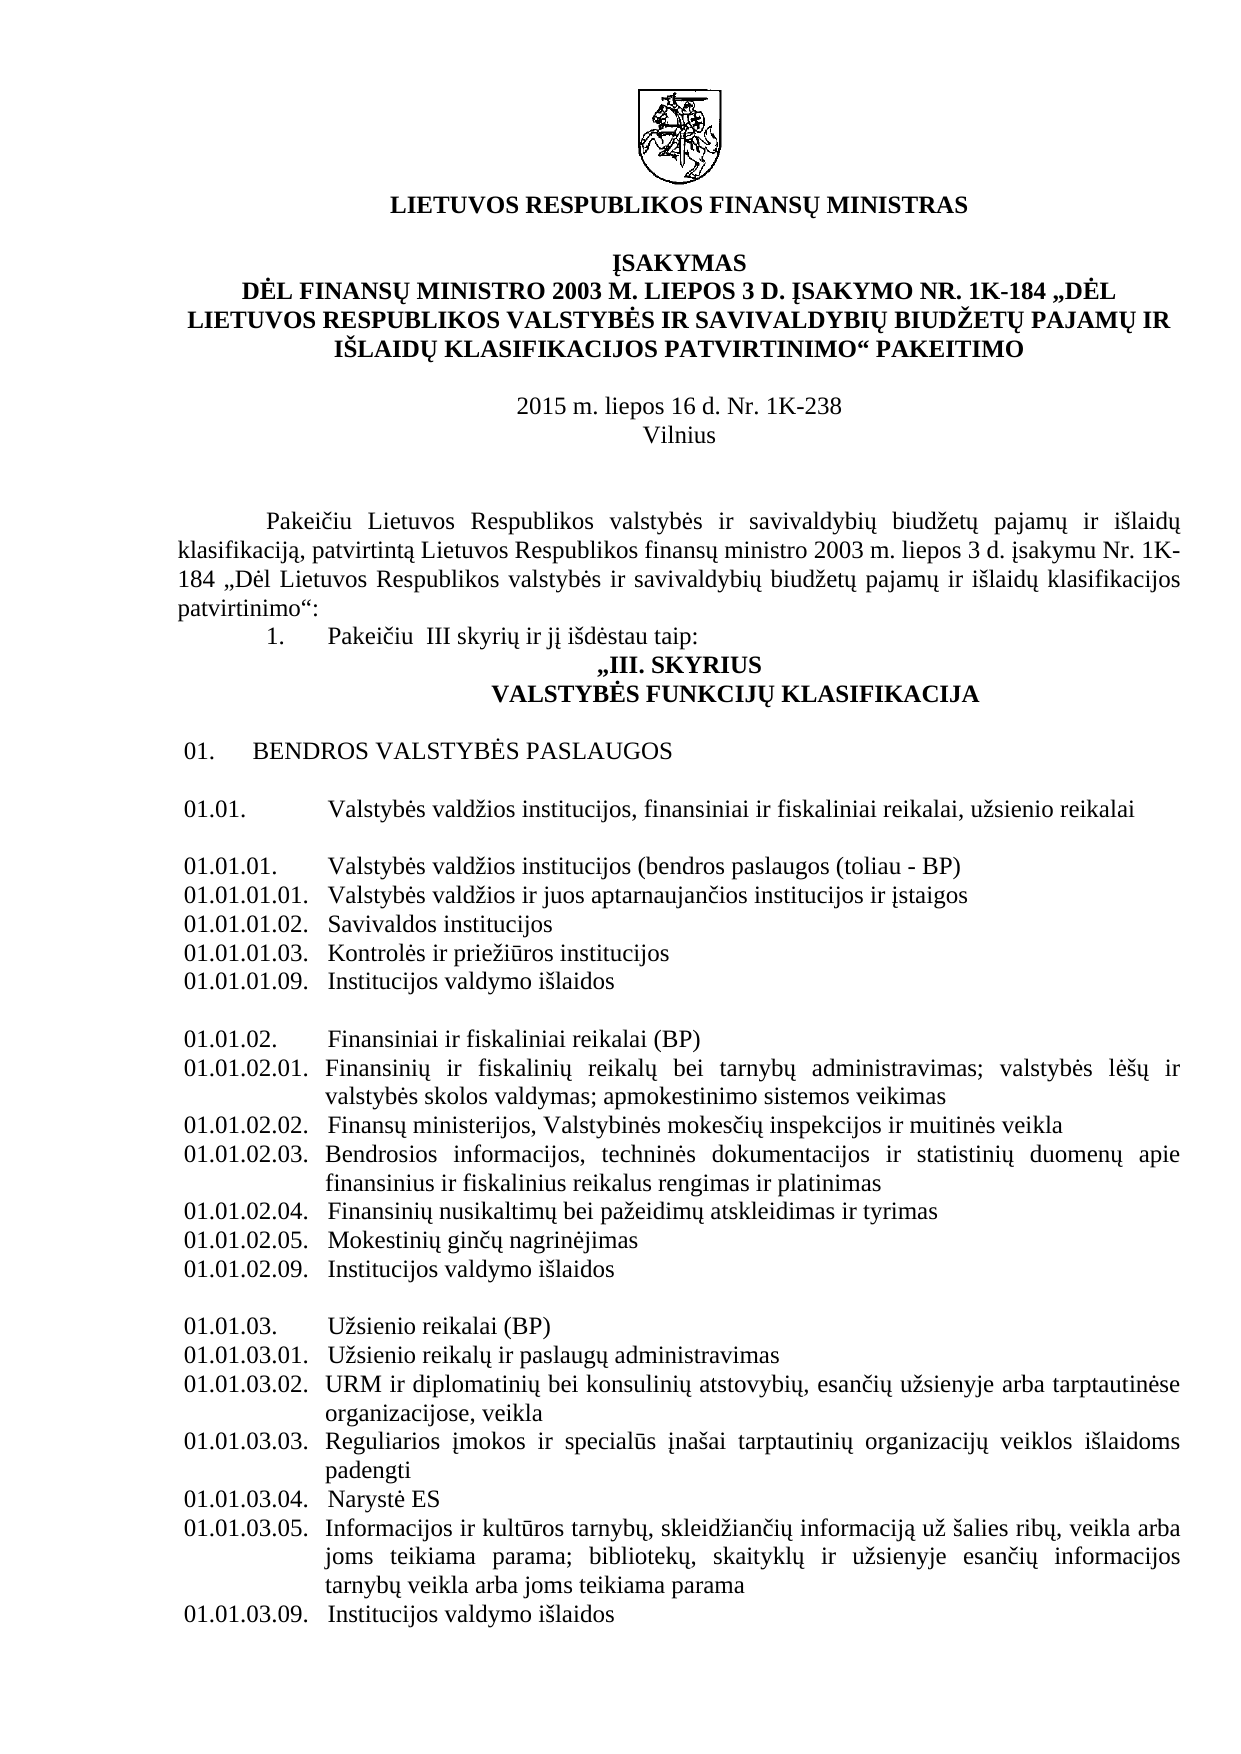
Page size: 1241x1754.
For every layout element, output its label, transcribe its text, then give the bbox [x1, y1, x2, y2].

text ĮSAKYMAS [177, 248, 1181, 276]
text 01.01.03.02. URM ir diplomatinių bei konsulinių atstovybių, esančių užsienyje arba tarptautinėse organizacijose, veikla [183, 1369, 1181, 1426]
text Pakeičiu Lietuvos Respublikos valstybės ir savivaldybių biudžetų pajamų ir išlaidų klasifikaciją, patvirtintą Lietuvos Respublikos finansų ministro 2003 m. liepos 3 d. įsakymu Nr. 1K-184 „Dėl Lietuvos Respublikos valstybės ir savivaldybių biudžetų pajamų ir išlaidų klasifikacijos patvirtinimo“: [177, 506, 1181, 621]
text 01.01.01.02. Savivaldos institucijos [177, 909, 1181, 938]
text 1. Pakeičiu III skyrių ir jį išdėstau taip: [177, 621, 1181, 650]
text 01.01.03.09. Institucijos valdymo išlaidos [177, 1599, 1181, 1628]
text 01.01.03.05. Informacijos ir kultūros tarnybų, skleidžiančių informaciją už šalies ribų, veikla arba joms teikiama parama; bibliotekų, skaityklų ir užsienyje esančių informacijos tarnybų veikla arba joms teikiama parama [183, 1513, 1181, 1599]
text LIETUVOS RESPUBLIKOS FINANSŲ MINISTRAS [177, 190, 1181, 219]
text DĖL FINANSŲ MINISTRO 2003 M. LIEPOS 3 D. ĮSAKYMO NR. 1K-184 „DĖL LIETUVOS RESPUBLIKOS VALSTYBĖS IR SAVIVALDYBIŲ BIUDŽETŲ PAJAMŲ IR IŠLAIDŲ KLASIFIKACIJOS PATVIRTINIMO“ PAKEITIMO [177, 276, 1181, 363]
text Vilnius [177, 420, 1181, 449]
text VALSTYBĖS FUNKCIJŲ KLASIFIKACIJA [290, 679, 1181, 708]
text 01.01.01. Valstybės valdžios institucijos (bendros paslaugos (toliau - BP) [177, 851, 1181, 880]
text 01.01.03.04. Narystė ES [177, 1484, 1181, 1513]
text 2015 m. liepos 16 d. Nr. 1K-238 [177, 391, 1181, 420]
text 01.01.03.01. Užsienio reikalų ir paslaugų administravimas [177, 1340, 1181, 1369]
text 01.01.01.09. Institucijos valdymo išlaidos [177, 966, 1181, 995]
text 01.01.03. Užsienio reikalai (BP) [177, 1311, 1181, 1340]
text 01.01.02. Finansiniai ir fiskaliniai reikalai (BP) [177, 1024, 1181, 1053]
text „III. SKYRIUS [177, 650, 1181, 679]
text 01. BENDROS VALSTYBĖS PASLAUGOS [177, 736, 1181, 765]
text 01.01.03.03. Reguliarios įmokos ir specialūs įnašai tarptautinių organizacijų veiklos išlaidoms padengti [183, 1426, 1181, 1484]
text 01.01.02.09. Institucijos valdymo išlaidos [177, 1254, 1181, 1283]
text 01.01.02.03. Bendrosios informacijos, techninės dokumentacijos ir statistinių duomenų apie finansinius ir fiskalinius reikalus rengimas ir platinimas [183, 1139, 1181, 1196]
text 01.01.02.01. Finansinių ir fiskalinių reikalų bei tarnybų administravimas; valstybės lėšų ir valstybės skolos valdymas; apmokestinimo sistemos veikimas [183, 1053, 1181, 1110]
text 01.01.02.04. Finansinių nusikaltimų bei pažeidimų atskleidimas ir tyrimas [177, 1196, 1181, 1225]
text 01.01.01.03. Kontrolės ir priežiūros institucijos [177, 938, 1181, 966]
text 01.01. Valstybės valdžios institucijos, finansiniai ir fiskaliniai reikalai, užsienio reikalai [177, 794, 1181, 823]
text 01.01.01.01. Valstybės valdžios ir juos aptarnaujančios institucijos ir įstaigos [177, 880, 1181, 909]
text 01.01.02.05. Mokestinių ginčų nagrinėjimas [177, 1225, 1181, 1254]
text 01.01.02.02. Finansų ministerijos, Valstybinės mokesčių inspekcijos ir muitinės veikla [177, 1110, 1181, 1139]
